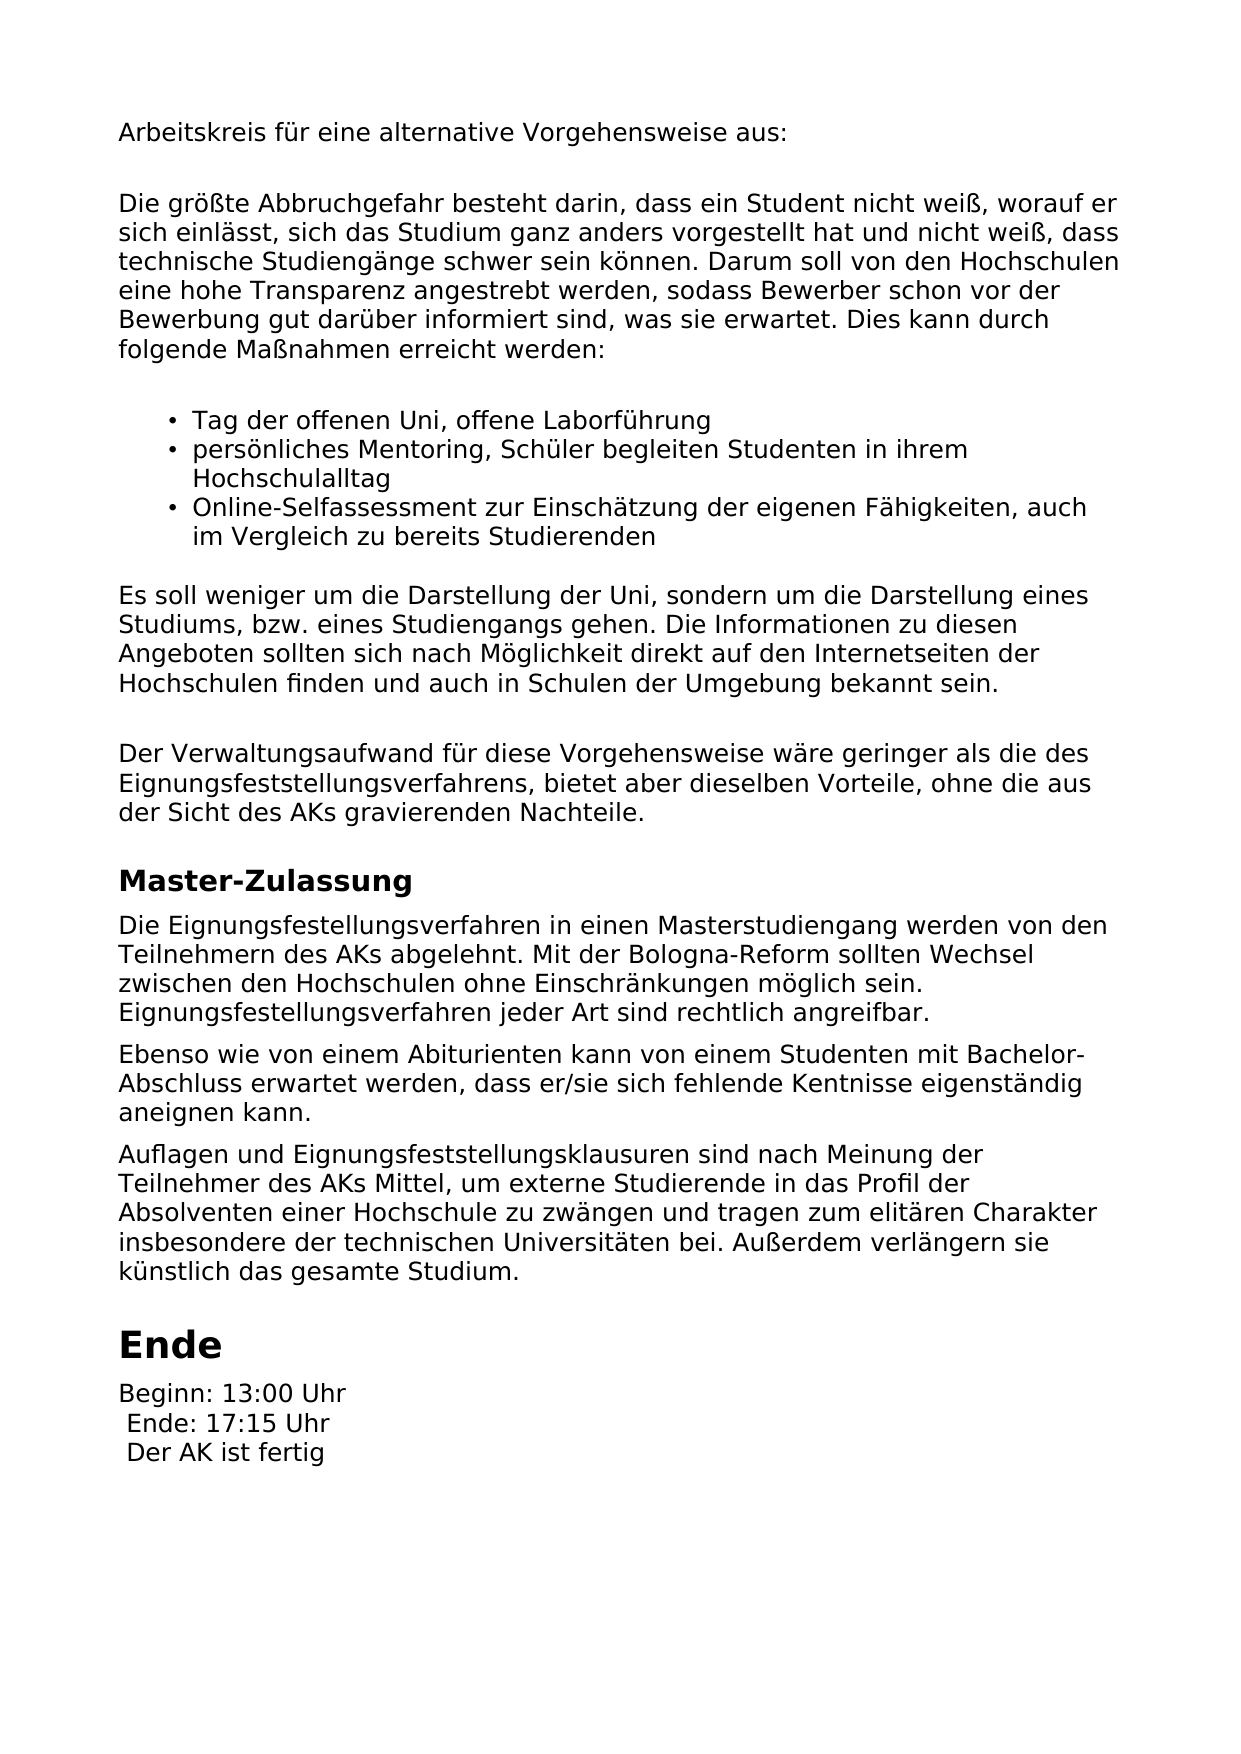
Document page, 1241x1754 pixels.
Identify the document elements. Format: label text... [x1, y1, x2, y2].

text Auflagen und Eignungsfeststellungsklausuren sind nach Meinung der Teilnehmer des AKs Mittel, um externe Studierende in das Profil der Absolventen einer Hochschule zu zwängen und tragen zum elitären Charakter insbesondere der technischen Universitäten bei. Außerdem verlängern sie künstlich das gesamte Studium. [118, 1140, 1122, 1286]
subtitle Ende [118, 1323, 1122, 1367]
text Die größte Abbruchgefahr besteht darin, dass ein Student nicht weiß, worauf er sich einlässt, sich das Studium ganz anders vorgestellt hat und nicht weiß, dass technische Studiengänge schwer sein können. Darum soll von den Hochschulen eine hohe Transparenz angestrebt werden, sodass Bewerber schon vor der Bewerbung gut darüber informiert sind, was sie erwartet. Dies kann durch folgende Maßnahmen erreicht werden: [118, 189, 1122, 364]
text Es soll weniger um die Darstellung der Uni, sondern um die Darstellung eines Studiums, bzw. eines Studiengangs gehen. Die Informationen zu diesen Angeboten sollten sich nach Möglichkeit direkt auf den Internetseiten der Hochschulen finden und auch in Schulen der Umgebung bekannt sein. [118, 581, 1122, 727]
list Tag der offenen Uni, offene Laborführung [177, 406, 1122, 435]
text Arbeitskreis für eine alternative Vorgehensweise aus: [118, 118, 1122, 176]
subtitle Master-Zulassung [118, 864, 1122, 898]
list persönliches Mentoring, Schüler begleiten Studenten in ihrem Hochschulalltag [177, 435, 1122, 493]
text Beginn: 13:00 Uhr Ende: 17:15 Uhr Der AK ist fertig [118, 1380, 1122, 1467]
text Die Eignungsfestellungsverfahren in einen Masterstudiengang werden von den Teilnehmern des AKs abgelehnt. Mit der Bologna-Reform sollten Wechsel zwischen den Hochschulen ohne Einschränkungen möglich sein. Eignungsfestellungsverfahren jeder Art sind rechtlich angreifbar. [118, 911, 1122, 1028]
text Ebenso wie von einem Abiturienten kann von einem Studenten mit Bachelor-Abschluss erwartet werden, dass er/sie sich fehlende Kentnisse eigenständig aneignen kann. [118, 1040, 1122, 1128]
list Online-Selfassessment zur Einschätzung der eigenen Fähigkeiten, auch im Vergleich zu bereits Studierenden [177, 493, 1122, 552]
text Der Verwaltungsaufwand für diese Vorgehensweise wäre geringer als die des Eignungsfeststellungsverfahrens, bietet aber dieselben Vorteile, ohne die aus der Sicht des AKs gravierenden Nachteile. [118, 739, 1122, 827]
